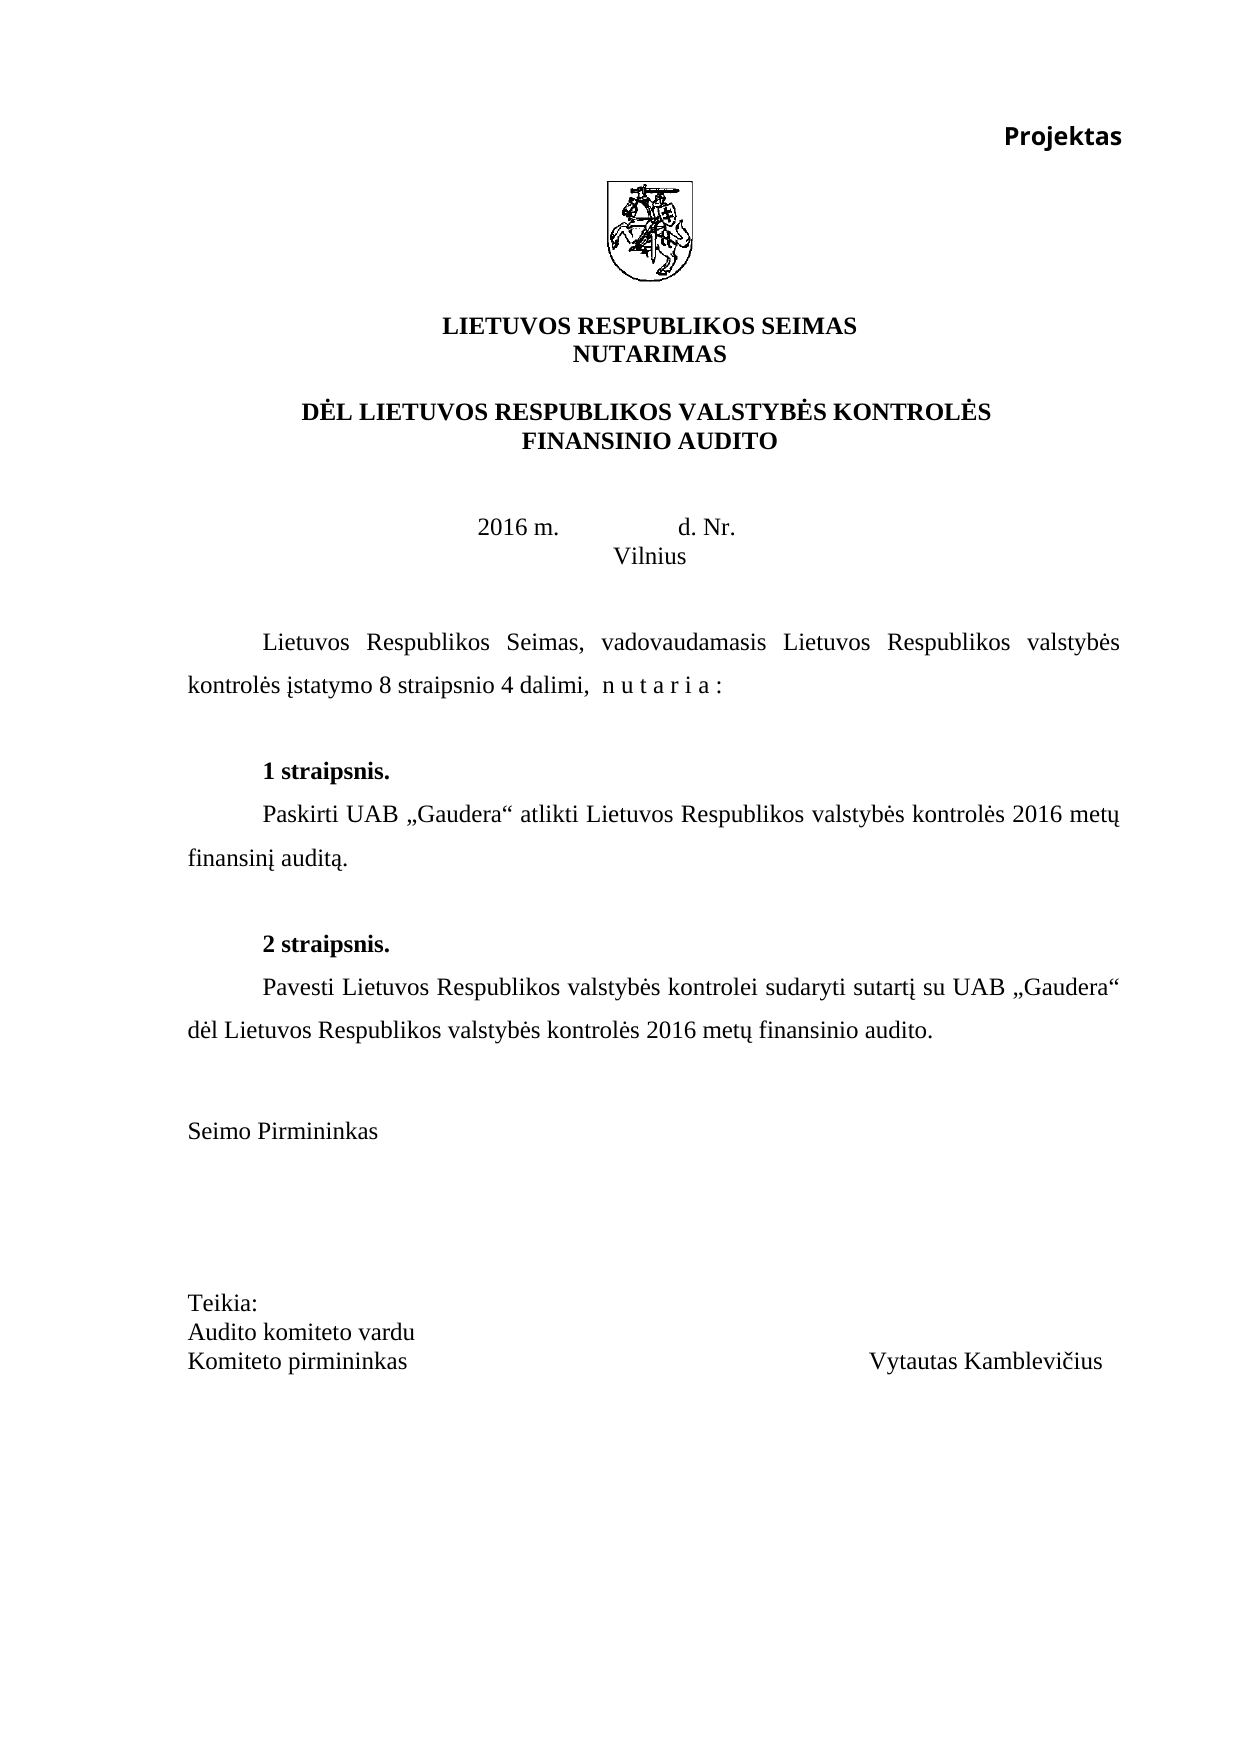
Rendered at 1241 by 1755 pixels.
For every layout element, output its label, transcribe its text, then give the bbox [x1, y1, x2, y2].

text Vilnius [177, 541, 1122, 569]
text Projektas [177, 118, 1122, 152]
text DĖL LIETUVOS RESPUBLIKOS VALSTYBĖS KONTROLĖS [177, 397, 1122, 426]
text Komiteto pirmininkas Vytautas Kamblevičius [187, 1346, 1120, 1374]
text Seimo Pirmininkas [187, 1116, 1120, 1144]
text LIETUVOS RESPUBLIKOS SEIMAS [177, 311, 1122, 339]
text 2 straipsnis. [187, 929, 1120, 958]
text Lietuvos Respublikos Seimas, vadovaudamasis Lietuvos Respublikos valstybės kontrolės įstatymo 8 straipsnio 4 dalimi, n u t a r i a : [187, 627, 1120, 699]
text Audito komiteto vardu [187, 1317, 1120, 1346]
text NUTARIMAS [177, 339, 1122, 368]
text 2016 m. d. Nr. [477, 512, 1122, 541]
text 1 straipsnis. [187, 756, 1120, 785]
text Teikia: [187, 1288, 1120, 1317]
text Pavesti Lietuvos Respublikos valstybės kontrolei sudaryti sutartį su UAB „Gaudera“ dėl Lietuvos Respublikos valstybės kontrolės 2016 metų finansinio audito. [187, 972, 1120, 1044]
text Paskirti UAB „Gaudera“ atlikti Lietuvos Respublikos valstybės kontrolės 2016 metų finansinį auditą. [187, 799, 1120, 871]
text FINANSINIO AUDITO [177, 426, 1122, 454]
